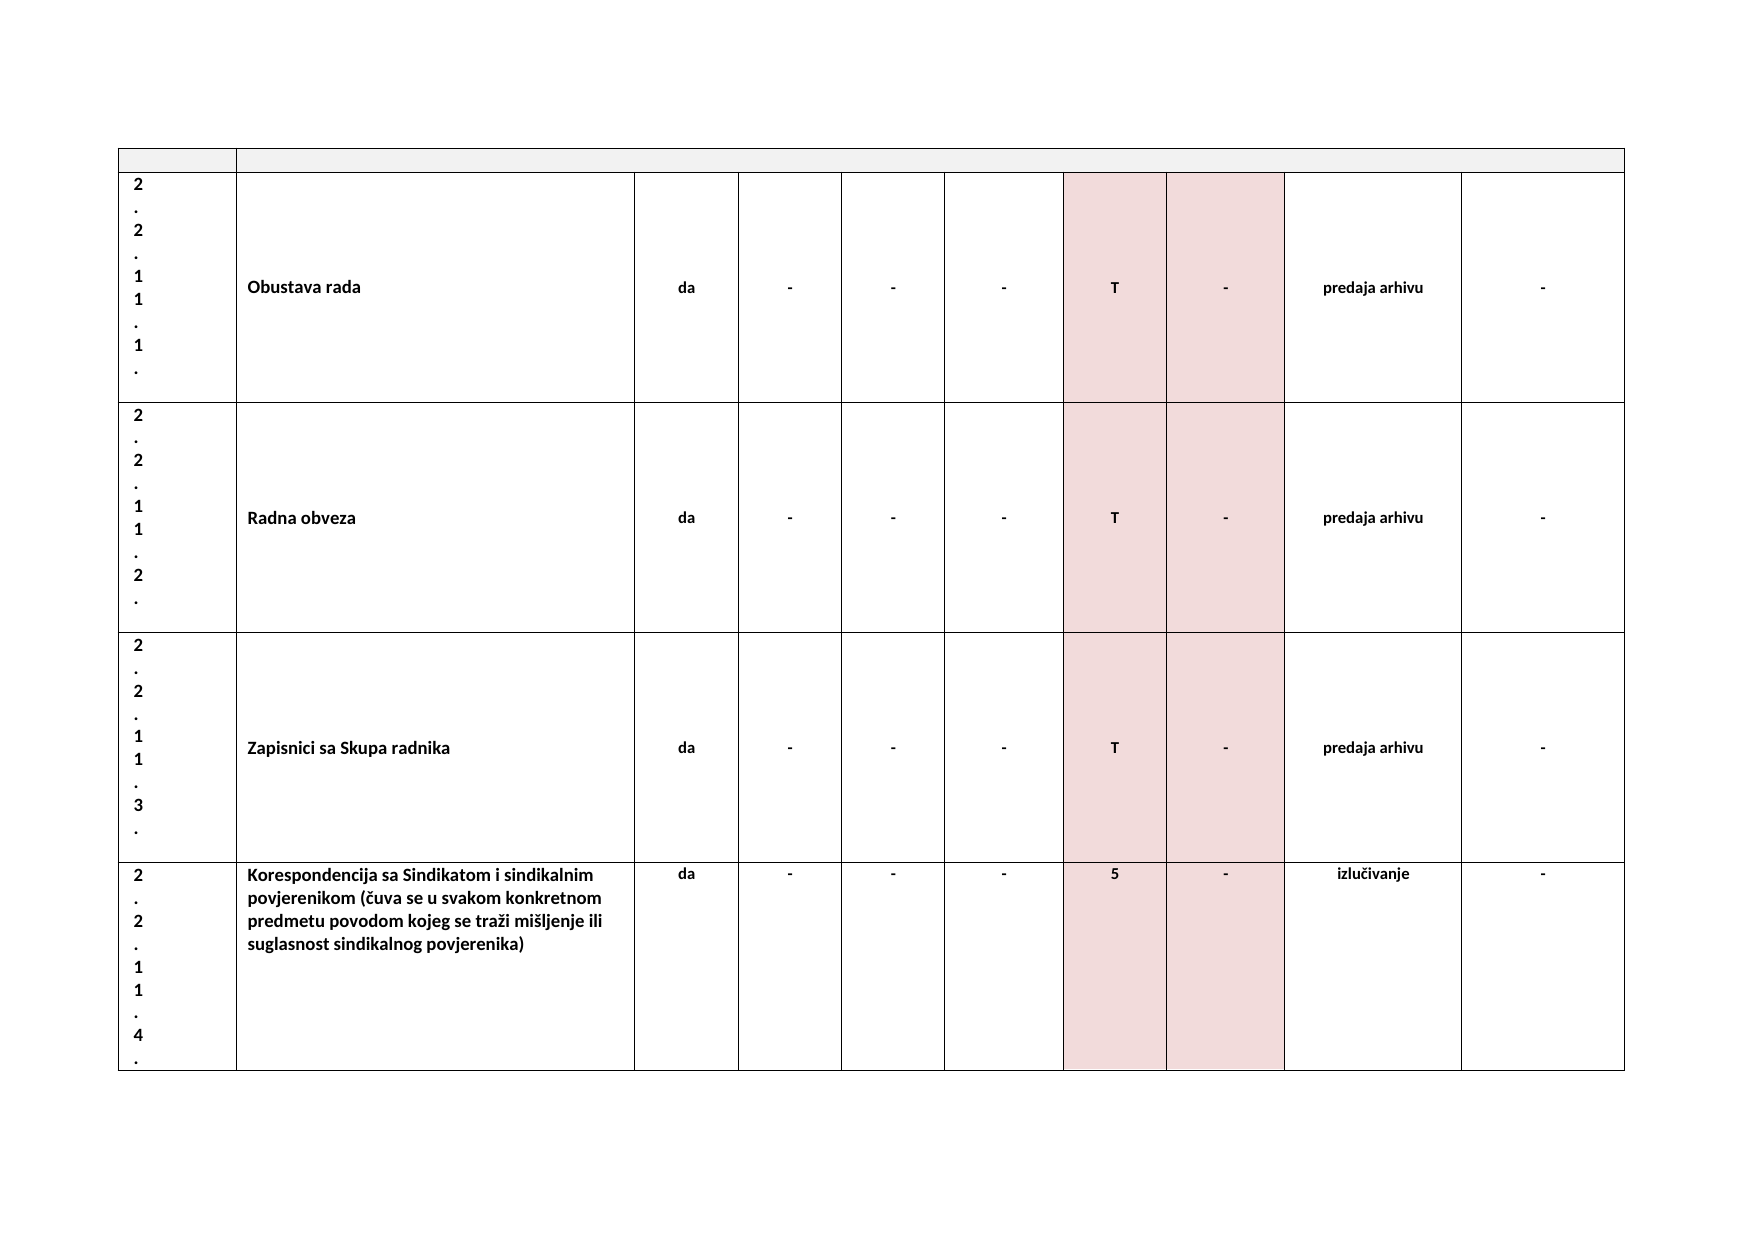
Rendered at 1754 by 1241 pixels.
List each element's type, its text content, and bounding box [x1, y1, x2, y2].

table_cell - [739, 403, 841, 632]
table_cell izlučivanje [1285, 863, 1461, 1069]
table_cell da [635, 633, 738, 862]
table_cell - [842, 633, 944, 862]
table_cell - [739, 173, 841, 402]
table_cell T [1064, 173, 1166, 402]
table_cell predaja arhivu [1285, 403, 1461, 632]
table_cell predaja arhivu [1285, 633, 1461, 862]
table_cell - [739, 633, 841, 862]
table_cell [119, 633, 236, 862]
table_cell - [945, 863, 1063, 1069]
table_cell - [1462, 173, 1624, 402]
table_cell [119, 173, 236, 402]
table_cell [119, 149, 236, 172]
table_cell - [945, 633, 1063, 862]
table_cell - [739, 863, 841, 1069]
table_cell predaja arhivu [1285, 173, 1461, 402]
table_cell [237, 149, 1624, 172]
table_cell - [1462, 633, 1624, 862]
table_cell Zapisnici sa Skupa radnika [237, 633, 634, 862]
table_cell T [1064, 633, 1166, 862]
table_cell da [635, 403, 738, 632]
table_cell - [842, 863, 944, 1069]
table_cell - [1462, 863, 1624, 1069]
table_cell - [945, 173, 1063, 402]
table_cell da [635, 173, 738, 402]
table_cell - [1167, 633, 1284, 862]
table_cell - [945, 403, 1063, 632]
table_cell T [1064, 403, 1166, 632]
table_cell [119, 403, 236, 632]
table_cell da [635, 863, 738, 1069]
table_cell - [1462, 403, 1624, 632]
table_cell - [842, 173, 944, 402]
table_cell - [842, 403, 944, 632]
table_cell [119, 863, 236, 1069]
table_cell Obustava rada [237, 173, 634, 402]
table_cell Korespondencija sa Sindikatom i sindikalnim povjerenikom (čuva se u svakom konkretnom predmetu povodom kojeg se traži mišljenje ili suglasnost sindikalnog povjerenika) [237, 863, 634, 1069]
table_cell - [1167, 403, 1284, 632]
table_cell Radna obveza [237, 403, 634, 632]
table_cell - [1167, 173, 1284, 402]
table_cell 5 [1064, 863, 1166, 1069]
table_cell - [1167, 863, 1284, 1069]
